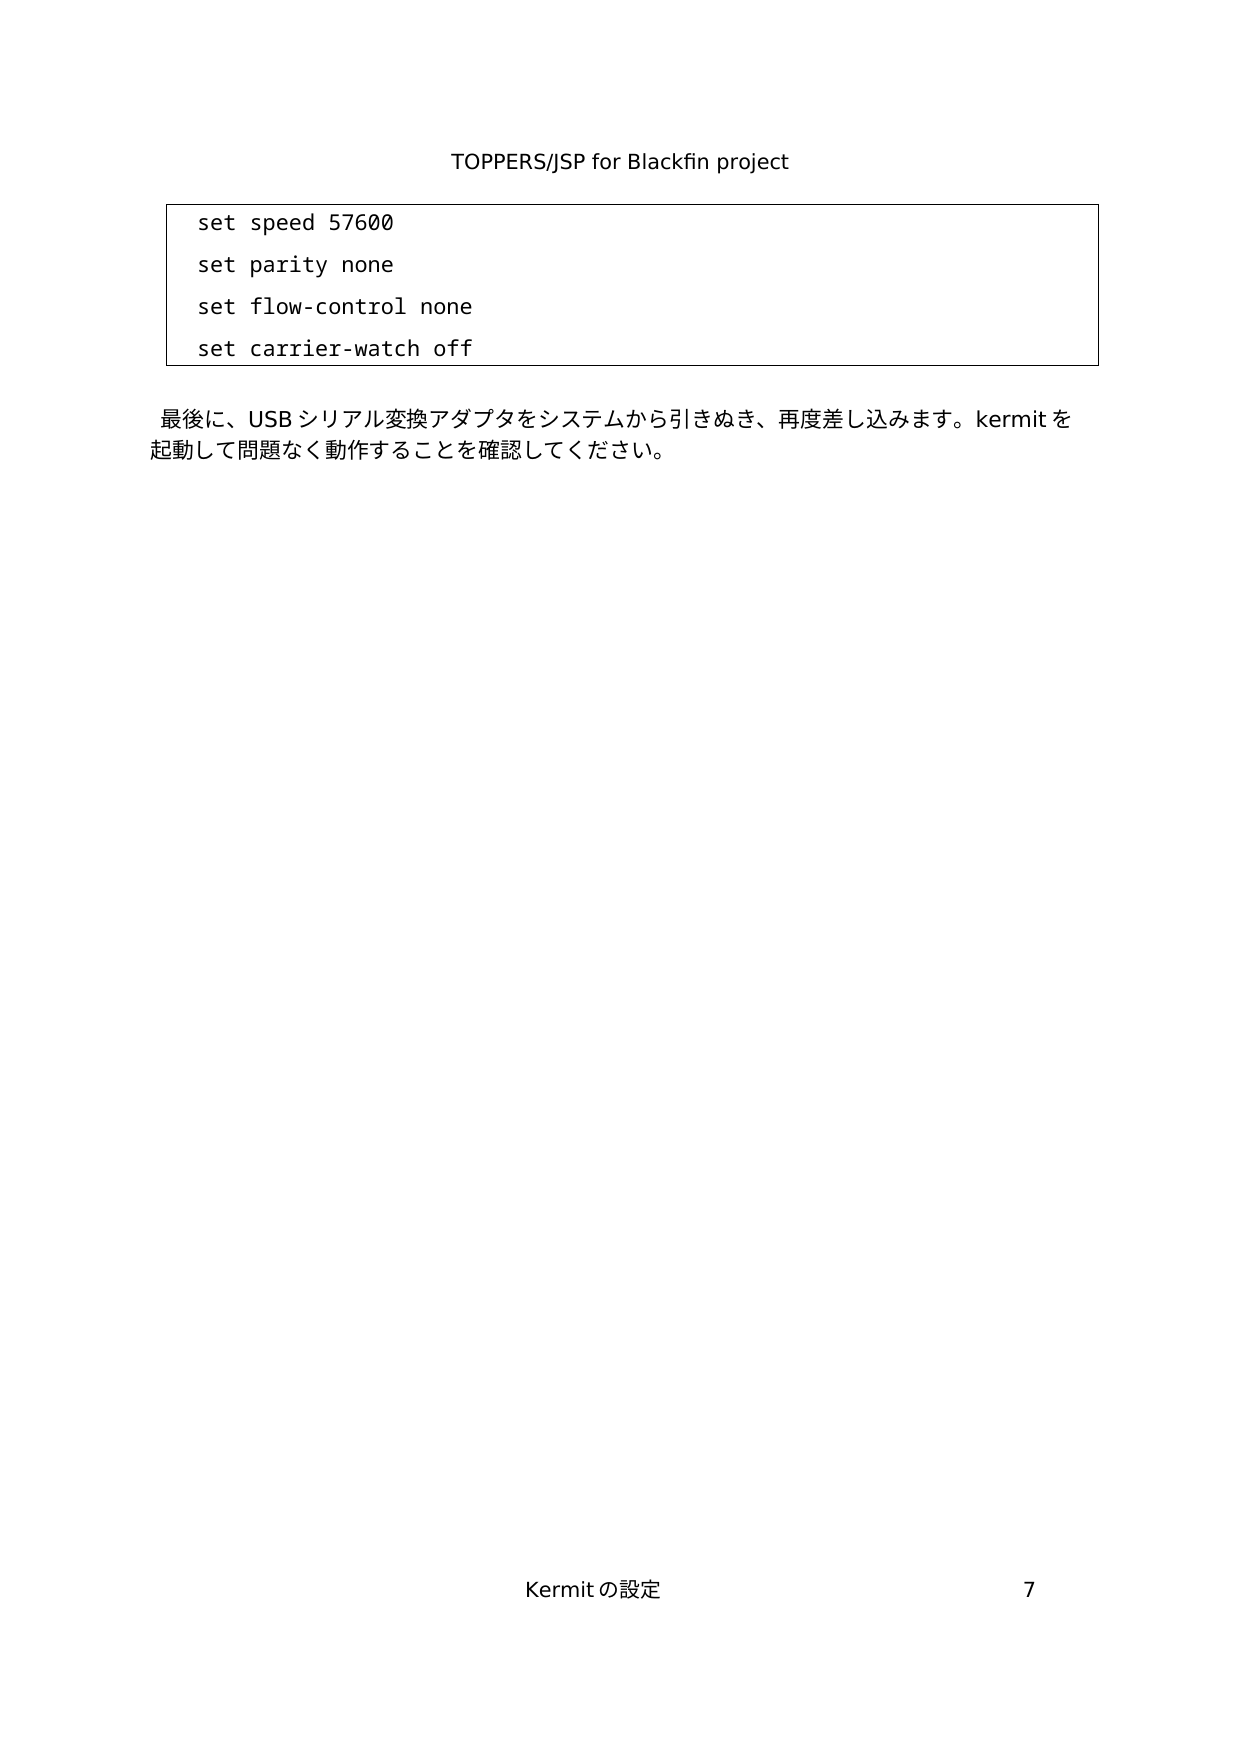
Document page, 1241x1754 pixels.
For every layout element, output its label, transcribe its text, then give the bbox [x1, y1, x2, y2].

text set parity none [167, 246, 1098, 278]
text set speed 57600 [167, 205, 1098, 236]
text set flow-control none [167, 288, 1098, 321]
text set carrier-watch off [167, 331, 1098, 365]
text 最後に、USBシリアル変換アダプタをシステムから引きぬき、再度差し込みます。kermitを起動して問題なく動作することを確認してください。 [150, 402, 1090, 465]
